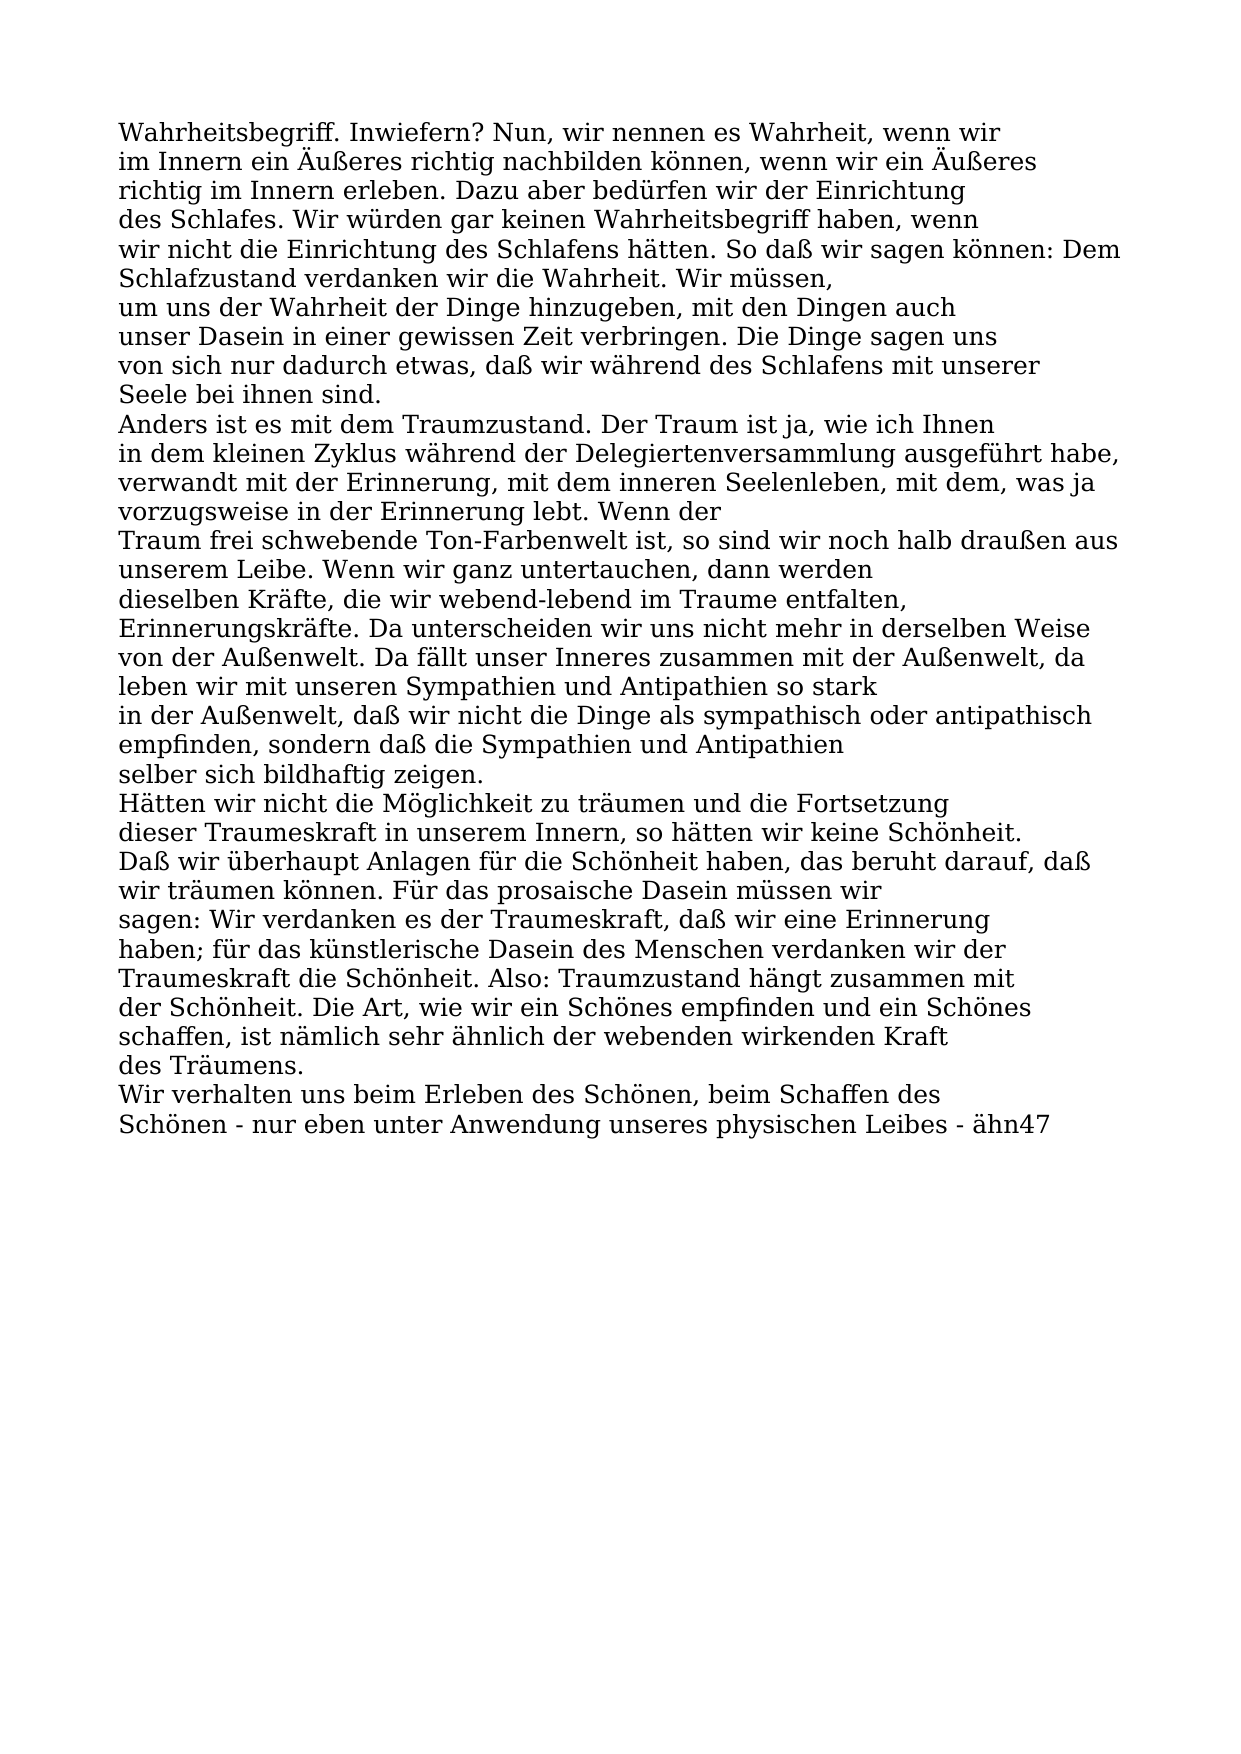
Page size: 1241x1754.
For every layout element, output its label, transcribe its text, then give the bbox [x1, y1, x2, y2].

text Daß wir überhaupt Anlagen für die Schönheit haben, das beruht darauf, daß wir träumen können. Für das prosaische Dasein müssen wir [118, 847, 1122, 906]
text wir nicht die Einrichtung des Schlafens hätten. So daß wir sagen können: Dem Schlafzustand verdanken wir die Wahrheit. Wir müssen, [118, 235, 1122, 293]
text in dem kleinen Zyklus während der Delegiertenversammlung ausgeführt habe, verwandt mit der Erinnerung, mit dem inneren Seelenleben, mit dem, was ja vorzugsweise in der Erinnerung lebt. Wenn der [118, 439, 1122, 526]
text Hätten wir nicht die Möglichkeit zu träumen und die Fortsetzung [118, 789, 1122, 818]
text sagen: Wir verdanken es der Traumeskraft, daß wir eine Erinnerung [118, 906, 1122, 935]
text der Schönheit. Die Art, wie wir ein Schönes empfinden und ein Schönes schaffen, ist nämlich sehr ähnlich der webenden wirkenden Kraft [118, 993, 1122, 1051]
text von der Außenwelt. Da fällt unser Inneres zusammen mit der Außenwelt, da leben wir mit unseren Sympathien und Antipathien so stark [118, 643, 1122, 701]
text des Träumens. [118, 1051, 1122, 1081]
text selber sich bildhaftig zeigen. [118, 760, 1122, 789]
text Wahrheitsbegriff. Inwiefern? Nun, wir nennen es Wahrheit, wenn wir [118, 118, 1122, 147]
text Schönen - nur eben unter Anwendung unseres physischen Leibes - ähn47 [118, 1110, 1122, 1139]
text Seele bei ihnen sind. [118, 381, 1122, 410]
text unser Dasein in einer gewissen Zeit verbringen. Die Dinge sagen uns [118, 322, 1122, 351]
text Wir verhalten uns beim Erleben des Schönen, beim Schaffen des [118, 1081, 1122, 1110]
text Anders ist es mit dem Traumzustand. Der Traum ist ja, wie ich Ihnen [118, 410, 1122, 439]
text in der Außenwelt, daß wir nicht die Dinge als sympathisch oder antipathisch empfinden, sondern daß die Sympathien und Antipathien [118, 701, 1122, 760]
text dieser Traumeskraft in unserem Innern, so hätten wir keine Schönheit. [118, 818, 1122, 847]
text im Innern ein Äußeres richtig nachbilden können, wenn wir ein Äußeres richtig im Innern erleben. Dazu aber bedürfen wir der Einrichtung [118, 147, 1122, 206]
text dieselben Kräfte, die wir webend-lebend im Traume entfalten, Erinnerungskräfte. Da unterscheiden wir uns nicht mehr in derselben Weise [118, 585, 1122, 643]
text um uns der Wahrheit der Dinge hinzugeben, mit den Dingen auch [118, 293, 1122, 322]
text von sich nur dadurch etwas, daß wir während des Schlafens mit unserer [118, 351, 1122, 381]
text Traumeskraft die Schönheit. Also: Traumzustand hängt zusammen mit [118, 964, 1122, 993]
text haben; für das künstlerische Dasein des Menschen verdanken wir der [118, 935, 1122, 964]
text des Schlafes. Wir würden gar keinen Wahrheitsbegriff haben, wenn [118, 206, 1122, 235]
text Traum frei schwebende Ton-Farbenwelt ist, so sind wir noch halb draußen aus unserem Leibe. Wenn wir ganz untertauchen, dann werden [118, 526, 1122, 585]
